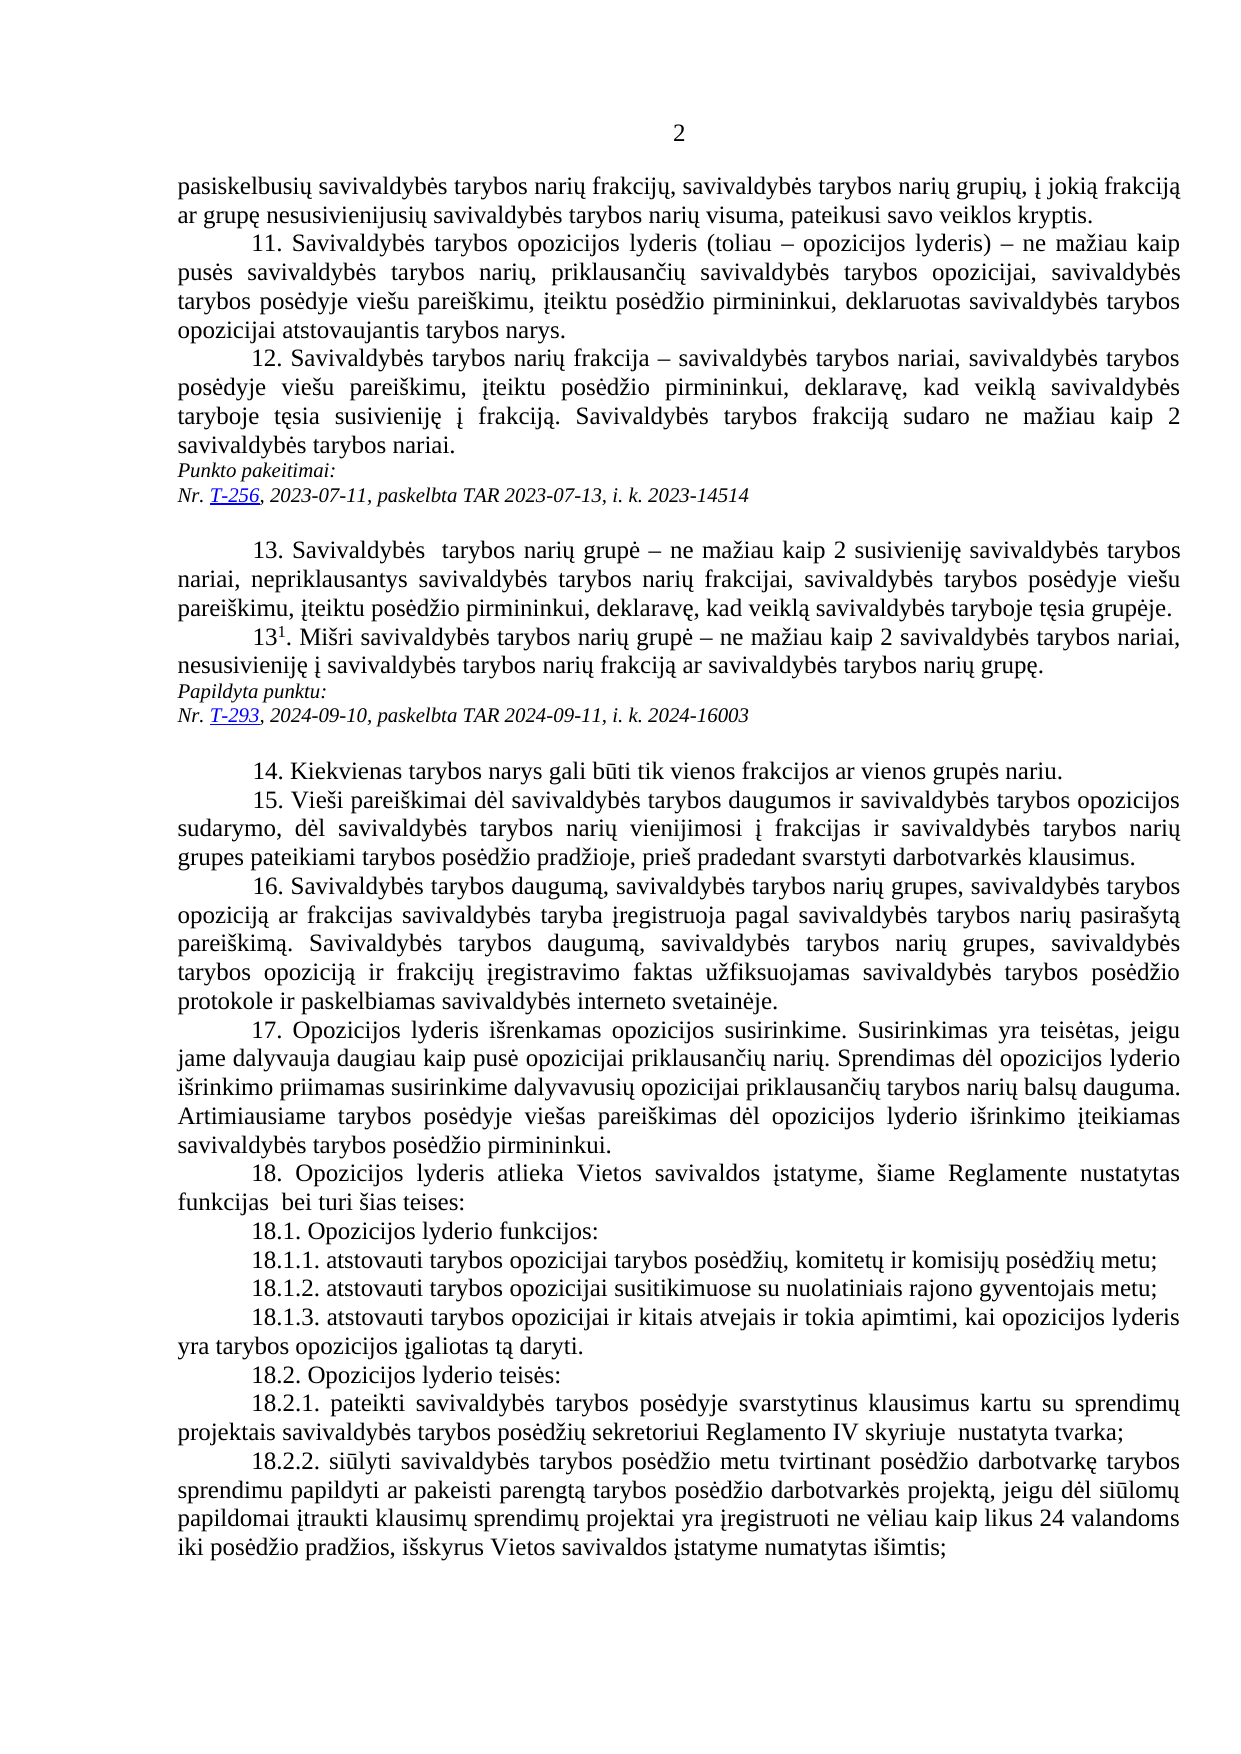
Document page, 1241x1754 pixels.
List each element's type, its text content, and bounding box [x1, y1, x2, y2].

text 15. Vieši pareiškimai dėl savivaldybės tarybos daugumos ir savivaldybės tarybos opozicijos sudarymo, dėl savivaldybės tarybos narių vienijimosi į frakcijas ir savivaldybės tarybos narių grupes pateikiami tarybos posėdžio pradžioje, prieš pradedant svarstyti darbotvarkės klausimus. [177, 785, 1181, 871]
text pasiskelbusių savivaldybės tarybos narių frakcijų, savivaldybės tarybos narių grupių, į jokią frakciją ar grupę nesusivienijusių savivaldybės tarybos narių visuma, pateikusi savo veiklos kryptis. [177, 171, 1181, 228]
text 18.1.1. atstovauti tarybos opozicijai tarybos posėdžių, komitetų ir komisijų posėdžių metu; [177, 1245, 1181, 1273]
text 18.2. Opozicijos lyderio teisės: [177, 1360, 1181, 1388]
text Punkto pakeitimai: [177, 458, 1181, 482]
text 17. Opozicijos lyderis išrenkamas opozicijos susirinkime. Susirinkimas yra teisėtas, jeigu jame dalyvauja daugiau kaip pusė opozicijai priklausančių narių. Sprendimas dėl opozicijos lyderio išrinkimo priimamas susirinkime dalyvavusių opozicijai priklausančių tarybos narių balsų dauguma. Artimiausiame tarybos posėdyje viešas pareiškimas dėl opozicijos lyderio išrinkimo įteikiamas savivaldybės tarybos posėdžio pirmininkui. [177, 1015, 1181, 1158]
text 12. Savivaldybės tarybos narių frakcija – savivaldybės tarybos nariai, savivaldybės tarybos posėdyje viešu pareiškimu, įteiktu posėdžio pirmininkui, deklaravę, kad veiklą savivaldybės taryboje tęsia susivieniję į frakciją. Savivaldybės tarybos frakciją sudaro ne mažiau kaip 2 savivaldybės tarybos nariai. [177, 343, 1181, 458]
text Nr. T-293, 2024-09-10, paskelbta TAR 2024-09-11, i. k. 2024-16003 [177, 703, 1181, 727]
text Nr. T-256, 2023-07-11, paskelbta TAR 2023-07-13, i. k. 2023-14514 [177, 482, 1181, 507]
text Papildyta punktu: [177, 679, 1181, 703]
text 18.1. Opozicijos lyderio funkcijos: [177, 1216, 1181, 1245]
text 18.1.3. atstovauti tarybos opozicijai ir kitais atvejais ir tokia apimtimi, kai opozicijos lyderis yra tarybos opozicijos įgaliotas tą daryti. [177, 1302, 1181, 1360]
text 13. Savivaldybės tarybos narių grupė – ne mažiau kaip 2 susivieniję savivaldybės tarybos nariai, nepriklausantys savivaldybės tarybos narių frakcijai, savivaldybės tarybos posėdyje viešu pareiškimu, įteiktu posėdžio pirmininkui, deklaravę, kad veiklą savivaldybės taryboje tęsia grupėje. [177, 535, 1181, 622]
text 131. Mišri savivaldybės tarybos narių grupė – ne mažiau kaip 2 savivaldybės tarybos nariai, nesusivieniję į savivaldybės tarybos narių frakciją ar savivaldybės tarybos narių grupę. [177, 622, 1181, 679]
text 11. Savivaldybės tarybos opozicijos lyderis (toliau – opozicijos lyderis) – ne mažiau kaip pusės savivaldybės tarybos narių, priklausančių savivaldybės tarybos opozicijai, savivaldybės tarybos posėdyje viešu pareiškimu, įteiktu posėdžio pirmininkui, deklaruotas savivaldybės tarybos opozicijai atstovaujantis tarybos narys. [177, 228, 1181, 343]
text 14. Kiekvienas tarybos narys gali būti tik vienos frakcijos ar vienos grupės nariu. [177, 756, 1181, 785]
text 18. Opozicijos lyderis atlieka Vietos savivaldos įstatyme, šiame Reglamente nustatytas funkcijas bei turi šias teises: [177, 1158, 1181, 1216]
text 16. Savivaldybės tarybos daugumą, savivaldybės tarybos narių grupes, savivaldybės tarybos opoziciją ar frakcijas savivaldybės taryba įregistruoja pagal savivaldybės tarybos narių pasirašytą pareiškimą. Savivaldybės tarybos daugumą, savivaldybės tarybos narių grupes, savivaldybės tarybos opoziciją ir frakcijų įregistravimo faktas užfiksuojamas savivaldybės tarybos posėdžio protokole ir paskelbiamas savivaldybės interneto svetainėje. [177, 871, 1181, 1015]
text 18.1.2. atstovauti tarybos opozicijai susitikimuose su nuolatiniais rajono gyventojais metu; [177, 1273, 1181, 1302]
text 18.2.1. pateikti savivaldybės tarybos posėdyje svarstytinus klausimus kartu su sprendimų projektais savivaldybės tarybos posėdžių sekretoriui Reglamento IV skyriuje nustatyta tvarka; [177, 1388, 1181, 1446]
text 18.2.2. siūlyti savivaldybės tarybos posėdžio metu tvirtinant posėdžio darbotvarkę tarybos sprendimu papildyti ar pakeisti parengtą tarybos posėdžio darbotvarkės projektą, jeigu dėl siūlomų papildomai įtraukti klausimų sprendimų projektai yra įregistruoti ne vėliau kaip likus 24 valandoms iki posėdžio pradžios, išskyrus Vietos savivaldos įstatyme numatytas išimtis; [177, 1446, 1181, 1561]
